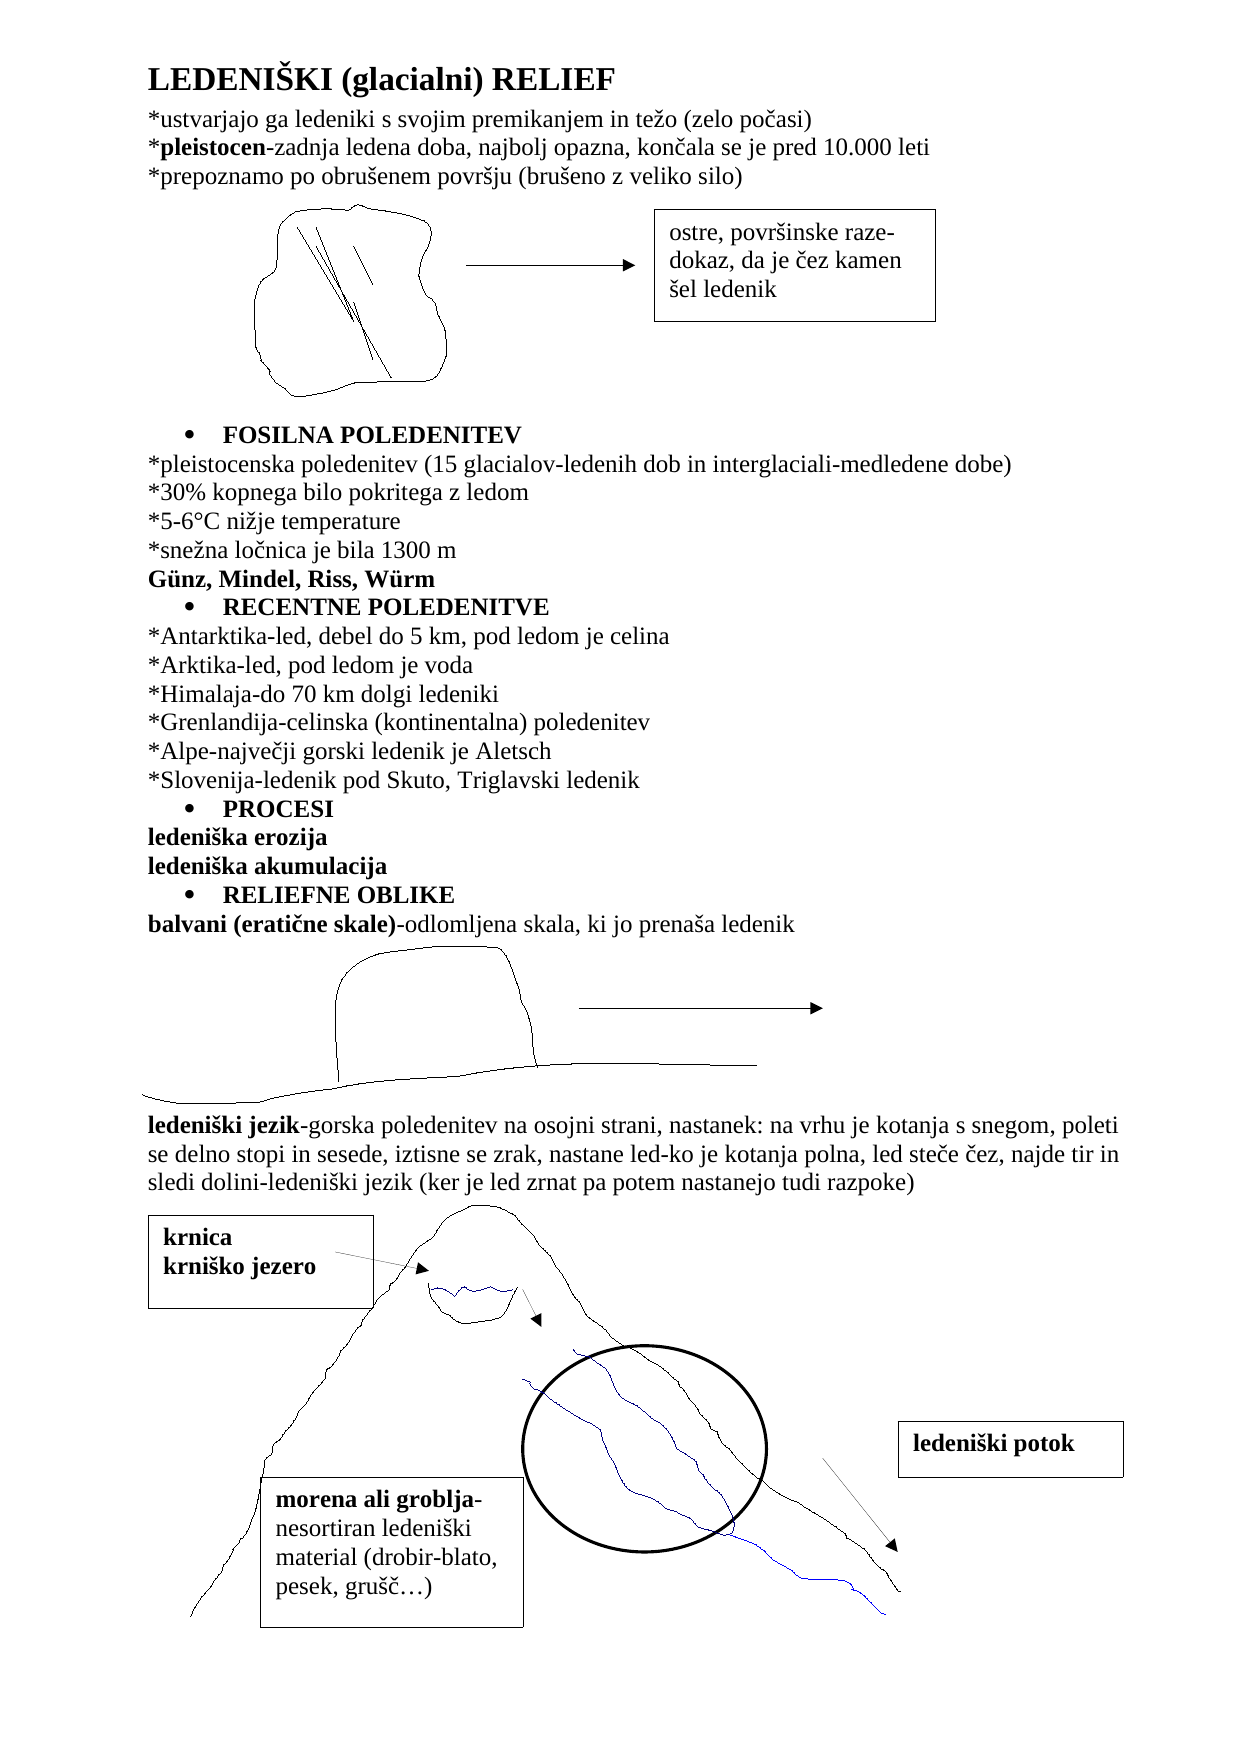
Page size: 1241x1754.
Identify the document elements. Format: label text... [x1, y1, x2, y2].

text krnica [163, 1222, 358, 1251]
text ledeniška erozija [148, 822, 1122, 851]
text *Himalaja-do 70 km dolgi ledeniki [148, 679, 1122, 707]
text Günz, Mindel, Riss, Würm [148, 564, 1122, 592]
text *Arktika-led, pod ledom je voda [148, 650, 1122, 679]
text krniško jezero [163, 1251, 358, 1279]
text *Grenlandija-celinska (kontinentalna) poledenitev [148, 707, 1122, 736]
subtitle LEDENIŠKI (glacialni) RELIEF [148, 59, 1122, 97]
text *5-6°C nižje temperature [148, 506, 1122, 535]
list FOSILNA POLEDENITEV [185, 420, 1122, 449]
text ledeniška akumulacija [148, 851, 1122, 880]
text ledeniški jezik-gorska poledenitev na osojni strani, nastanek: na vrhu je kotanja s snegom, poleti se delno stopi in sesede, iztisne se zrak, nastane led-ko je kotanja polna, led steče čez, najde tir in sledi dolini-ledeniški jezik (ker je led zrnat pa potem nastanejo tudi razpoke) [148, 1110, 1122, 1196]
list RECENTNE POLEDENITVE [185, 592, 1122, 621]
text balvani (eratične skale)-odlomljena skala, ki jo prenaša ledenik [148, 909, 1122, 937]
text *Alpe-največji gorski ledenik je Aletsch [148, 736, 1122, 765]
text *prepoznamo po obrušenem površju (brušeno z veliko silo) [148, 161, 1122, 190]
text ledeniški potok [913, 1428, 1108, 1457]
list PROCESI [185, 794, 1122, 822]
text *snežna ločnica je bila 1300 m [148, 535, 1122, 564]
text ostre, površinske raze- dokaz, da je čez kamen šel ledenik [669, 217, 920, 303]
text *30% kopnega bilo pokritega z ledom [148, 477, 1122, 506]
text *Slovenija-ledenik pod Skuto, Triglavski ledenik [148, 765, 1122, 794]
text *pleistocen-zadnja ledena doba, najbolj opazna, končala se je pred 10.000 leti [148, 132, 1122, 161]
text nesortiran ledeniški material (drobir-blato, pesek, grušč…) [275, 1513, 508, 1599]
text morena ali groblja- [275, 1484, 508, 1513]
list RELIEFNE OBLIKE [185, 880, 1122, 909]
text *ustvarjajo ga ledeniki s svojim premikanjem in težo (zelo počasi) [148, 104, 1122, 132]
text *Antarktika-led, debel do 5 km, pod ledom je celina [148, 621, 1122, 650]
text *pleistocenska poledenitev (15 glacialov-ledenih dob in interglaciali-medledene dobe) [148, 449, 1122, 477]
